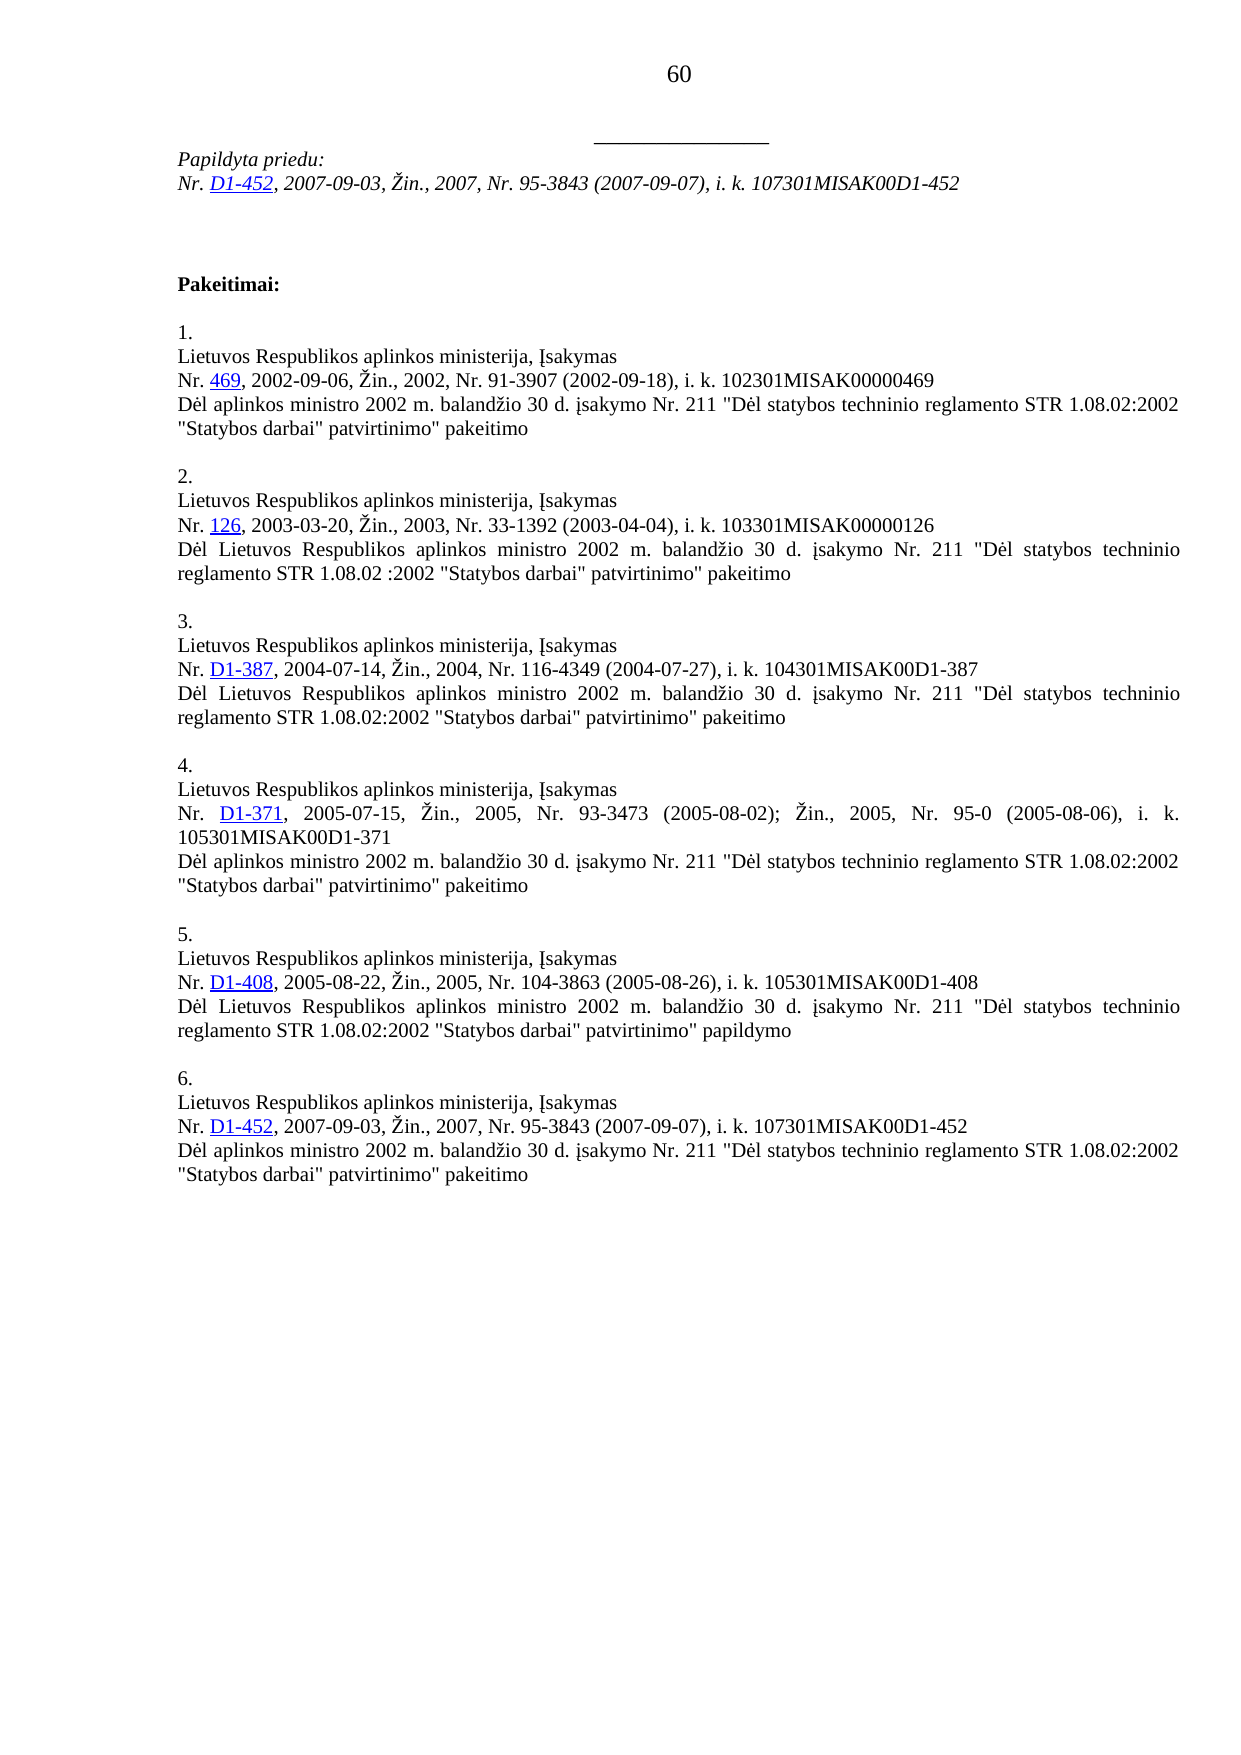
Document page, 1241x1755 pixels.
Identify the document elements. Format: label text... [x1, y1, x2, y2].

text Nr. D1-452, 2007-09-03, Žin., 2007, Nr. 95-3843 (2007-09-07), i. k. 107301MISAK00D1-452 [177, 1114, 1181, 1138]
text Nr. 469, 2002-09-06, Žin., 2002, Nr. 91-3907 (2002-09-18), i. k. 102301MISAK00000469 [177, 368, 1181, 392]
text Lietuvos Respublikos aplinkos ministerija, Įsakymas [177, 777, 1181, 801]
text Nr. D1-371, 2005-07-15, Žin., 2005, Nr. 93-3473 (2005-08-02); Žin., 2005, Nr. 95-0 (2005-08-06), i. k. 105301MISAK00D1-371 [177, 801, 1181, 849]
text Dėl aplinkos ministro 2002 m. balandžio 30 d. įsakymo Nr. 211 "Dėl statybos techninio reglamento STR 1.08.02:2002 "Statybos darbai" patvirtinimo" pakeitimo [177, 1138, 1181, 1186]
text Nr. 126, 2003-03-20, Žin., 2003, Nr. 33-1392 (2003-04-04), i. k. 103301MISAK00000126 [177, 512, 1181, 537]
text Nr. D1-387, 2004-07-14, Žin., 2004, Nr. 116-4349 (2004-07-27), i. k. 104301MISAK00D1-387 [177, 657, 1181, 681]
text 1. [177, 320, 1181, 344]
text 5. [177, 922, 1181, 946]
text 3. [177, 609, 1181, 633]
text 2. [177, 464, 1181, 488]
text Pakeitimai: [177, 272, 1181, 296]
text Lietuvos Respublikos aplinkos ministerija, Įsakymas [177, 344, 1181, 368]
text Nr. D1-452, 2007-09-03, Žin., 2007, Nr. 95-3843 (2007-09-07), i. k. 107301MISAK00D1-452 [177, 171, 1181, 195]
text Lietuvos Respublikos aplinkos ministerija, Įsakymas [177, 488, 1181, 512]
text Dėl Lietuvos Respublikos aplinkos ministro 2002 m. balandžio 30 d. įsakymo Nr. 211 "Dėl statybos techninio reglamento STR 1.08.02:2002 "Statybos darbai" patvirtinimo" papildymo [177, 994, 1181, 1042]
text Dėl aplinkos ministro 2002 m. balandžio 30 d. įsakymo Nr. 211 "Dėl statybos techninio reglamento STR 1.08.02:2002 "Statybos darbai" patvirtinimo" pakeitimo [177, 849, 1181, 897]
text ______________ [181, 118, 1181, 147]
text Papildyta priedu: [177, 147, 1181, 171]
text 6. [177, 1066, 1181, 1090]
text 4. [177, 753, 1181, 777]
text Dėl Lietuvos Respublikos aplinkos ministro 2002 m. balandžio 30 d. įsakymo Nr. 211 "Dėl statybos techninio reglamento STR 1.08.02 :2002 "Statybos darbai" patvirtinimo" pakeitimo [177, 537, 1181, 585]
text Lietuvos Respublikos aplinkos ministerija, Įsakymas [177, 1090, 1181, 1114]
text Lietuvos Respublikos aplinkos ministerija, Įsakymas [177, 633, 1181, 657]
text Dėl Lietuvos Respublikos aplinkos ministro 2002 m. balandžio 30 d. įsakymo Nr. 211 "Dėl statybos techninio reglamento STR 1.08.02:2002 "Statybos darbai" patvirtinimo" pakeitimo [177, 681, 1181, 729]
text Dėl aplinkos ministro 2002 m. balandžio 30 d. įsakymo Nr. 211 "Dėl statybos techninio reglamento STR 1.08.02:2002 "Statybos darbai" patvirtinimo" pakeitimo [177, 392, 1181, 440]
text Lietuvos Respublikos aplinkos ministerija, Įsakymas [177, 946, 1181, 970]
text Nr. D1-408, 2005-08-22, Žin., 2005, Nr. 104-3863 (2005-08-26), i. k. 105301MISAK00D1-408 [177, 970, 1181, 994]
